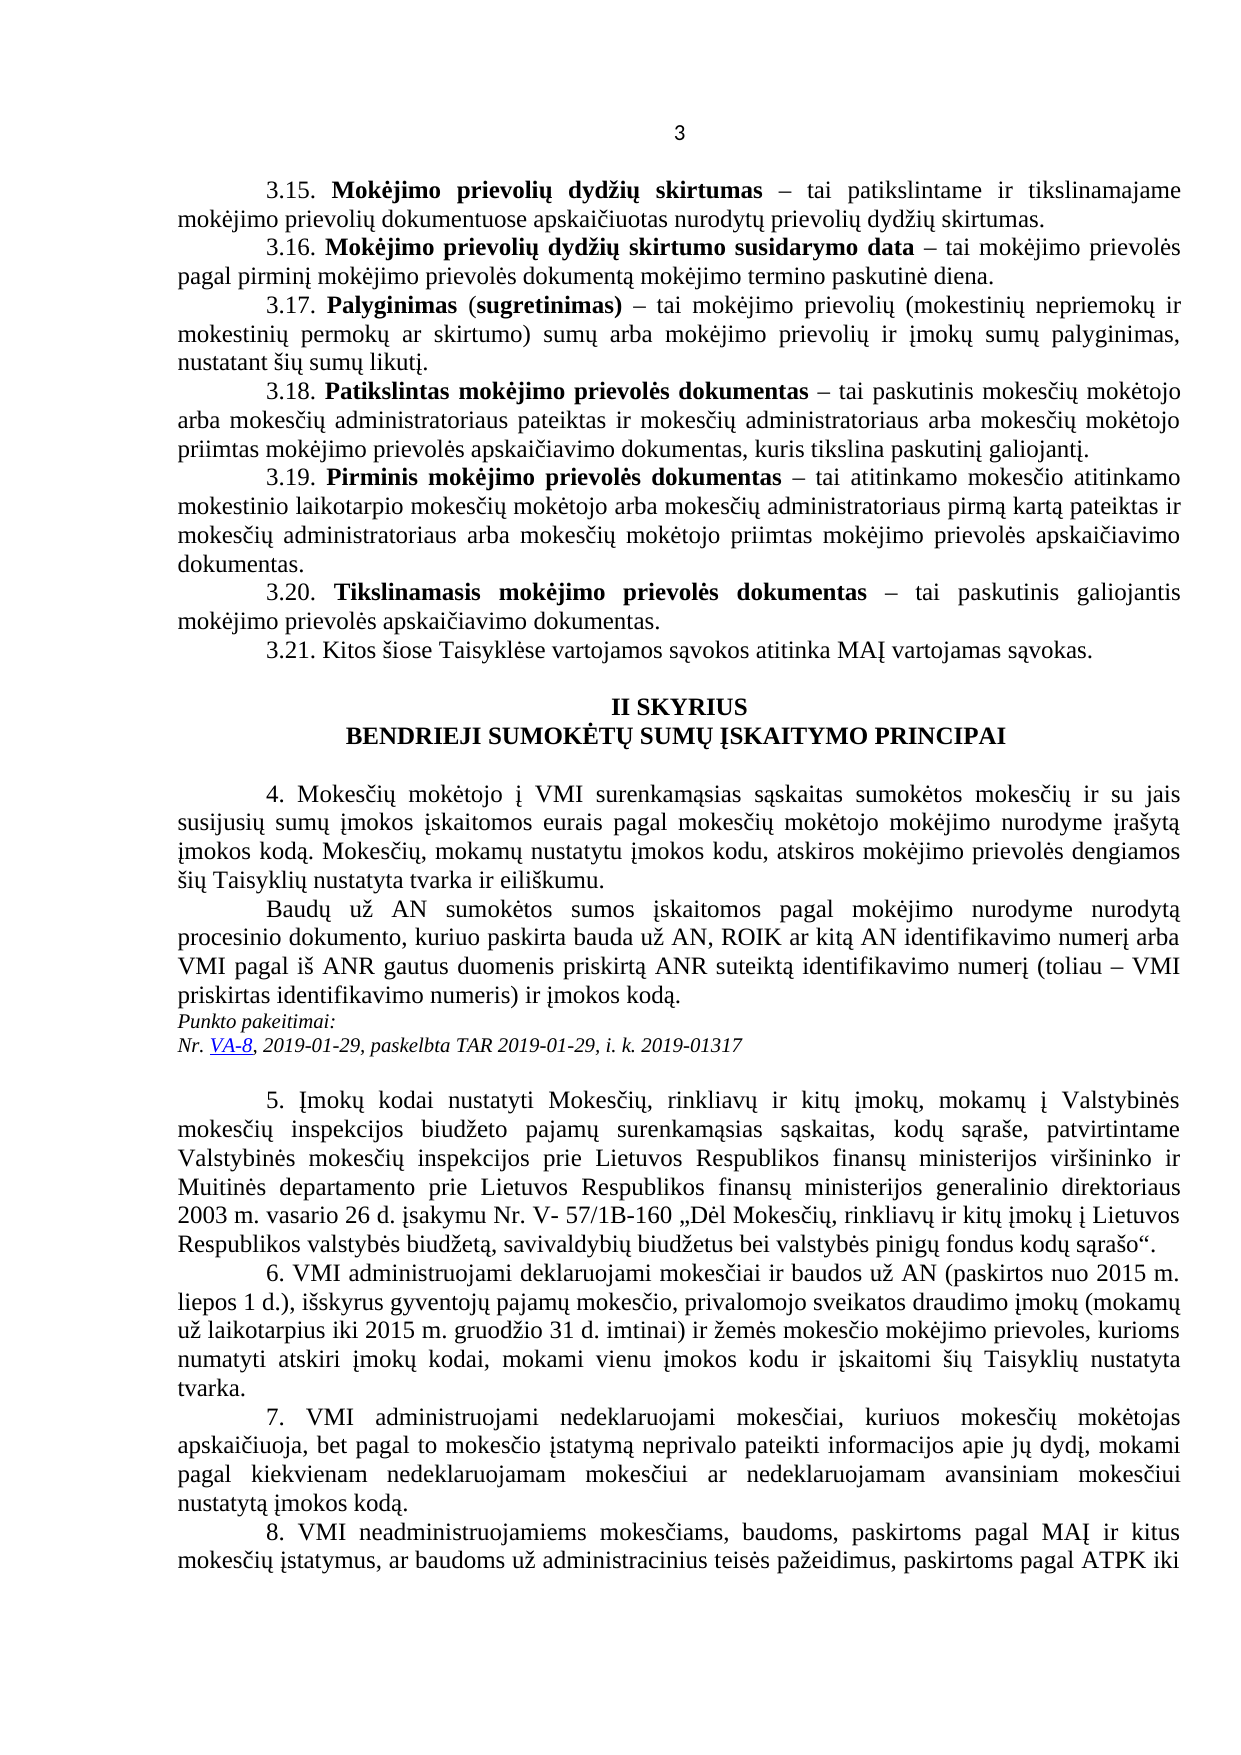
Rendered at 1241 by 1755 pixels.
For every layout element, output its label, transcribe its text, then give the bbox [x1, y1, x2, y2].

text 5. Įmokų kodai nustatyti Mokesčių, rinkliavų ir kitų įmokų, mokamų į Valstybinės mokesčių inspekcijos biudžeto pajamų surenkamąsias sąskaitas, kodų sąraše, patvirtintame Valstybinės mokesčių inspekcijos prie Lietuvos Respublikos finansų ministerijos viršininko ir Muitinės departamento prie Lietuvos Respublikos finansų ministerijos generalinio direktoriaus 2003 m. vasario 26 d. įsakymu Nr. V- 57/1B-160 „Dėl Mokesčių, rinkliavų ir kitų įmokų į Lietuvos Respublikos valstybės biudžetą, savivaldybių biudžetus bei valstybės pinigų fondus kodų sąrašo“. [177, 1086, 1181, 1258]
text 8. VMI neadministruojamiems mokesčiams, baudoms, paskirtoms pagal MAĮ ir kitus mokesčių įstatymus, ar baudoms už administracinius teisės pažeidimus, paskirtoms pagal ATPK iki [177, 1517, 1181, 1574]
text 7. VMI administruojami nedeklaruojami mokesčiai, kuriuos mokesčių mokėtojas apskaičiuoja, bet pagal to mokesčio įstatymą neprivalo pateikti informacijos apie jų dydį, mokami pagal kiekvienam nedeklaruojamam mokesčiui ar nedeklaruojamam avansiniam mokesčiui nustatytą įmokos kodą. [177, 1402, 1181, 1517]
text 3.16. Mokėjimo prievolių dydžių skirtumo susidarymo data – tai mokėjimo prievolės pagal pirminį mokėjimo prievolės dokumentą mokėjimo termino paskutinė diena. [177, 232, 1181, 290]
text Punkto pakeitimai: [177, 1009, 1181, 1033]
text 4. Mokesčių mokėtojo į VMI surenkamąsias sąskaitas sumokėtos mokesčių ir su jais susijusių sumų įmokos įskaitomos eurais pagal mokesčių mokėtojo mokėjimo nurodyme įrašytą įmokos kodą. Mokesčių, mokamų nustatytu įmokos kodu, atskiros mokėjimo prievolės dengiamos šių Taisyklių nustatyta tvarka ir eiliškumu. [177, 779, 1181, 894]
text Nr. VA-8, 2019-01-29, paskelbta TAR 2019-01-29, i. k. 2019-01317 [177, 1033, 1181, 1057]
text 3.19. Pirminis mokėjimo prievolės dokumentas – tai atitinkamo mokesčio atitinkamo mokestinio laikotarpio mokesčių mokėtojo arba mokesčių administratoriaus pirmą kartą pateiktas ir mokesčių administratoriaus arba mokesčių mokėtojo priimtas mokėjimo prievolės apskaičiavimo dokumentas. [177, 462, 1181, 577]
text 6. VMI administruojami deklaruojami mokesčiai ir baudos už AN (paskirtos nuo 2015 m. liepos 1 d.), išskyrus gyventojų pajamų mokesčio, privalomojo sveikatos draudimo įmokų (mokamų už laikotarpius iki 2015 m. gruodžio 31 d. imtinai) ir žemės mokesčio mokėjimo prievoles, kurioms numatyti atskiri įmokų kodai, mokami vienu įmokos kodu ir įskaitomi šių Taisyklių nustatyta tvarka. [177, 1258, 1181, 1402]
text BENDRIEJI SUMOKĖTŲ SUMŲ ĮSKAITYMO PRINCIPAI [177, 721, 1181, 750]
text Baudų už AN sumokėtos sumos įskaitomos pagal mokėjimo nurodyme nurodytą procesinio dokumento, kuriuo paskirta bauda už AN, ROIK ar kitą AN identifikavimo numerį arba VMI pagal iš ANR gautus duomenis priskirtą ANR suteiktą identifikavimo numerį (toliau – VMI priskirtas identifikavimo numeris) ir įmokos kodą. [177, 894, 1181, 1009]
text 3.17. Palyginimas (sugretinimas) – tai mokėjimo prievolių (mokestinių nepriemokų ir mokestinių permokų ar skirtumo) sumų arba mokėjimo prievolių ir įmokų sumų palyginimas, nustatant šių sumų likutį. [177, 290, 1181, 376]
text 3.20. Tikslinamasis mokėjimo prievolės dokumentas – tai paskutinis galiojantis mokėjimo prievolės apskaičiavimo dokumentas. [177, 577, 1181, 635]
text 3.15. Mokėjimo prievolių dydžių skirtumas – tai patikslintame ir tikslinamajame mokėjimo prievolių dokumentuose apskaičiuotas nurodytų prievolių dydžių skirtumas. [177, 175, 1181, 232]
text II SKYRIUS [177, 692, 1181, 721]
text 3.21. Kitos šiose Taisyklėse vartojamos sąvokos atitinka MAĮ vartojamas sąvokas. [177, 635, 1181, 664]
text 3.18. Patikslintas mokėjimo prievolės dokumentas – tai paskutinis mokesčių mokėtojo arba mokesčių administratoriaus pateiktas ir mokesčių administratoriaus arba mokesčių mokėtojo priimtas mokėjimo prievolės apskaičiavimo dokumentas, kuris tikslina paskutinį galiojantį. [177, 376, 1181, 462]
